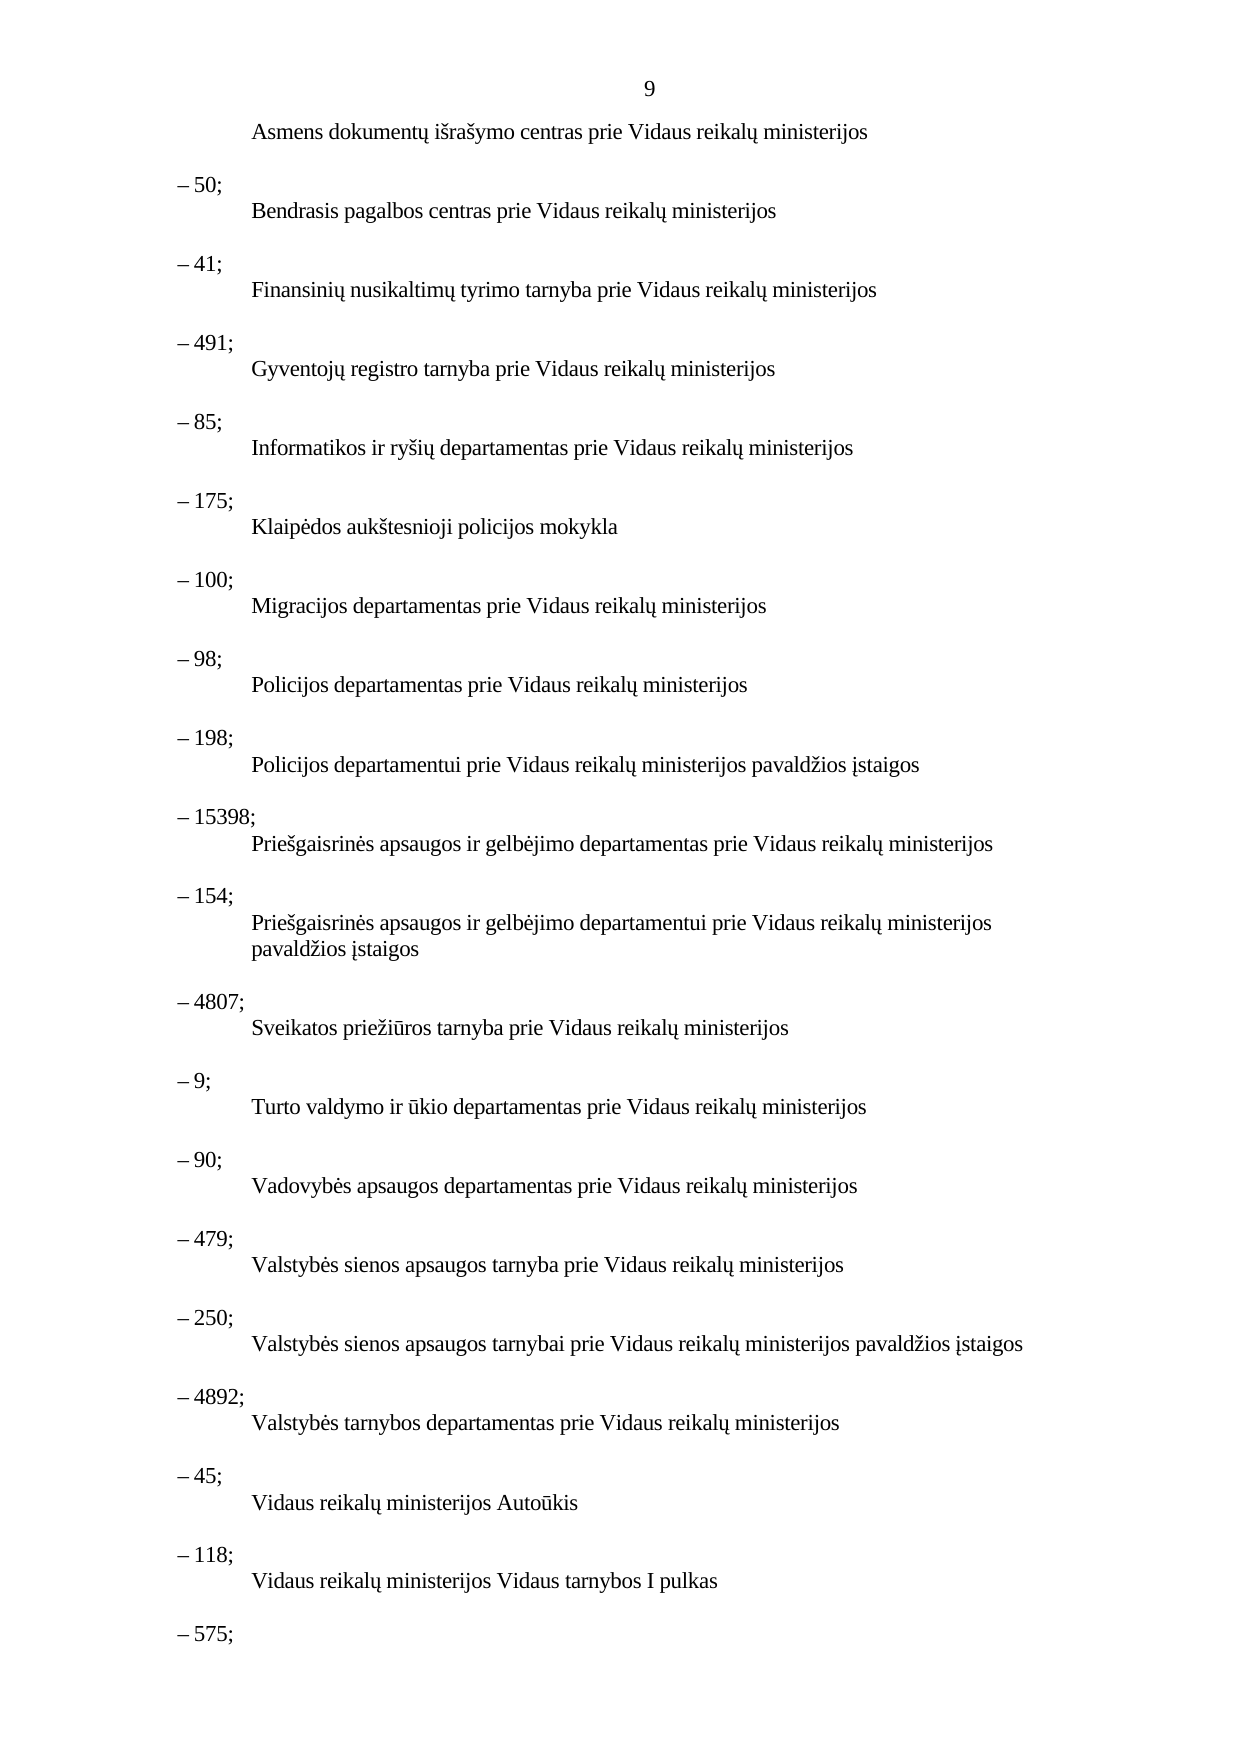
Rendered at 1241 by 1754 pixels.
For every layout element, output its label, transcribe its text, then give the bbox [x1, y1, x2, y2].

text Informatikos ir ryšių departamentas prie Vidaus reikalų ministerijos – 175; [177, 434, 1033, 513]
text Priešgaisrinės apsaugos ir gelbėjimo departamentas prie Vidaus reikalų ministerijos – 154; [177, 830, 1033, 909]
text Valstybės tarnybos departamentas prie Vidaus reikalų ministerijos – 45; [177, 1409, 1033, 1488]
text pavaldžios įstaigos – 4807; [177, 935, 1033, 1014]
text Asmens dokumentų išrašymo centras prie Vidaus reikalų ministerijos – 50; [177, 118, 1033, 197]
text Klaipėdos aukštesnioji policijos mokykla – 100; [177, 513, 1033, 592]
text Vidaus reikalų ministerijos Vidaus tarnybos I pulkas – 575; [177, 1568, 1033, 1647]
text Finansinių nusikaltimų tyrimo tarnyba prie Vidaus reikalų ministerijos – 491; [177, 276, 1033, 355]
text Policijos departamentas prie Vidaus reikalų ministerijos – 198; [177, 672, 1033, 751]
text Valstybės sienos apsaugos tarnybai prie Vidaus reikalų ministerijos pavaldžios įstaigos – 4892; [177, 1330, 1033, 1409]
text Priešgaisrinės apsaugos ir gelbėjimo departamentui prie Vidaus reikalų ministerijos [177, 909, 1033, 935]
text Turto valdymo ir ūkio departamentas prie Vidaus reikalų ministerijos – 90; [177, 1093, 1033, 1172]
text Sveikatos priežiūros tarnyba prie Vidaus reikalų ministerijos – 9; [177, 1014, 1033, 1093]
text Vadovybės apsaugos departamentas prie Vidaus reikalų ministerijos – 479; [177, 1172, 1033, 1251]
text Valstybės sienos apsaugos tarnyba prie Vidaus reikalų ministerijos – 250; [177, 1251, 1033, 1330]
text Bendrasis pagalbos centras prie Vidaus reikalų ministerijos – 41; [177, 197, 1033, 276]
text Gyventojų registro tarnyba prie Vidaus reikalų ministerijos – 85; [177, 355, 1033, 434]
text Policijos departamentui prie Vidaus reikalų ministerijos pavaldžios įstaigos – 15398; [177, 751, 1033, 830]
text Migracijos departamentas prie Vidaus reikalų ministerijos – 98; [177, 592, 1033, 672]
text Vidaus reikalų ministerijos Autoūkis – 118; [177, 1488, 1033, 1568]
